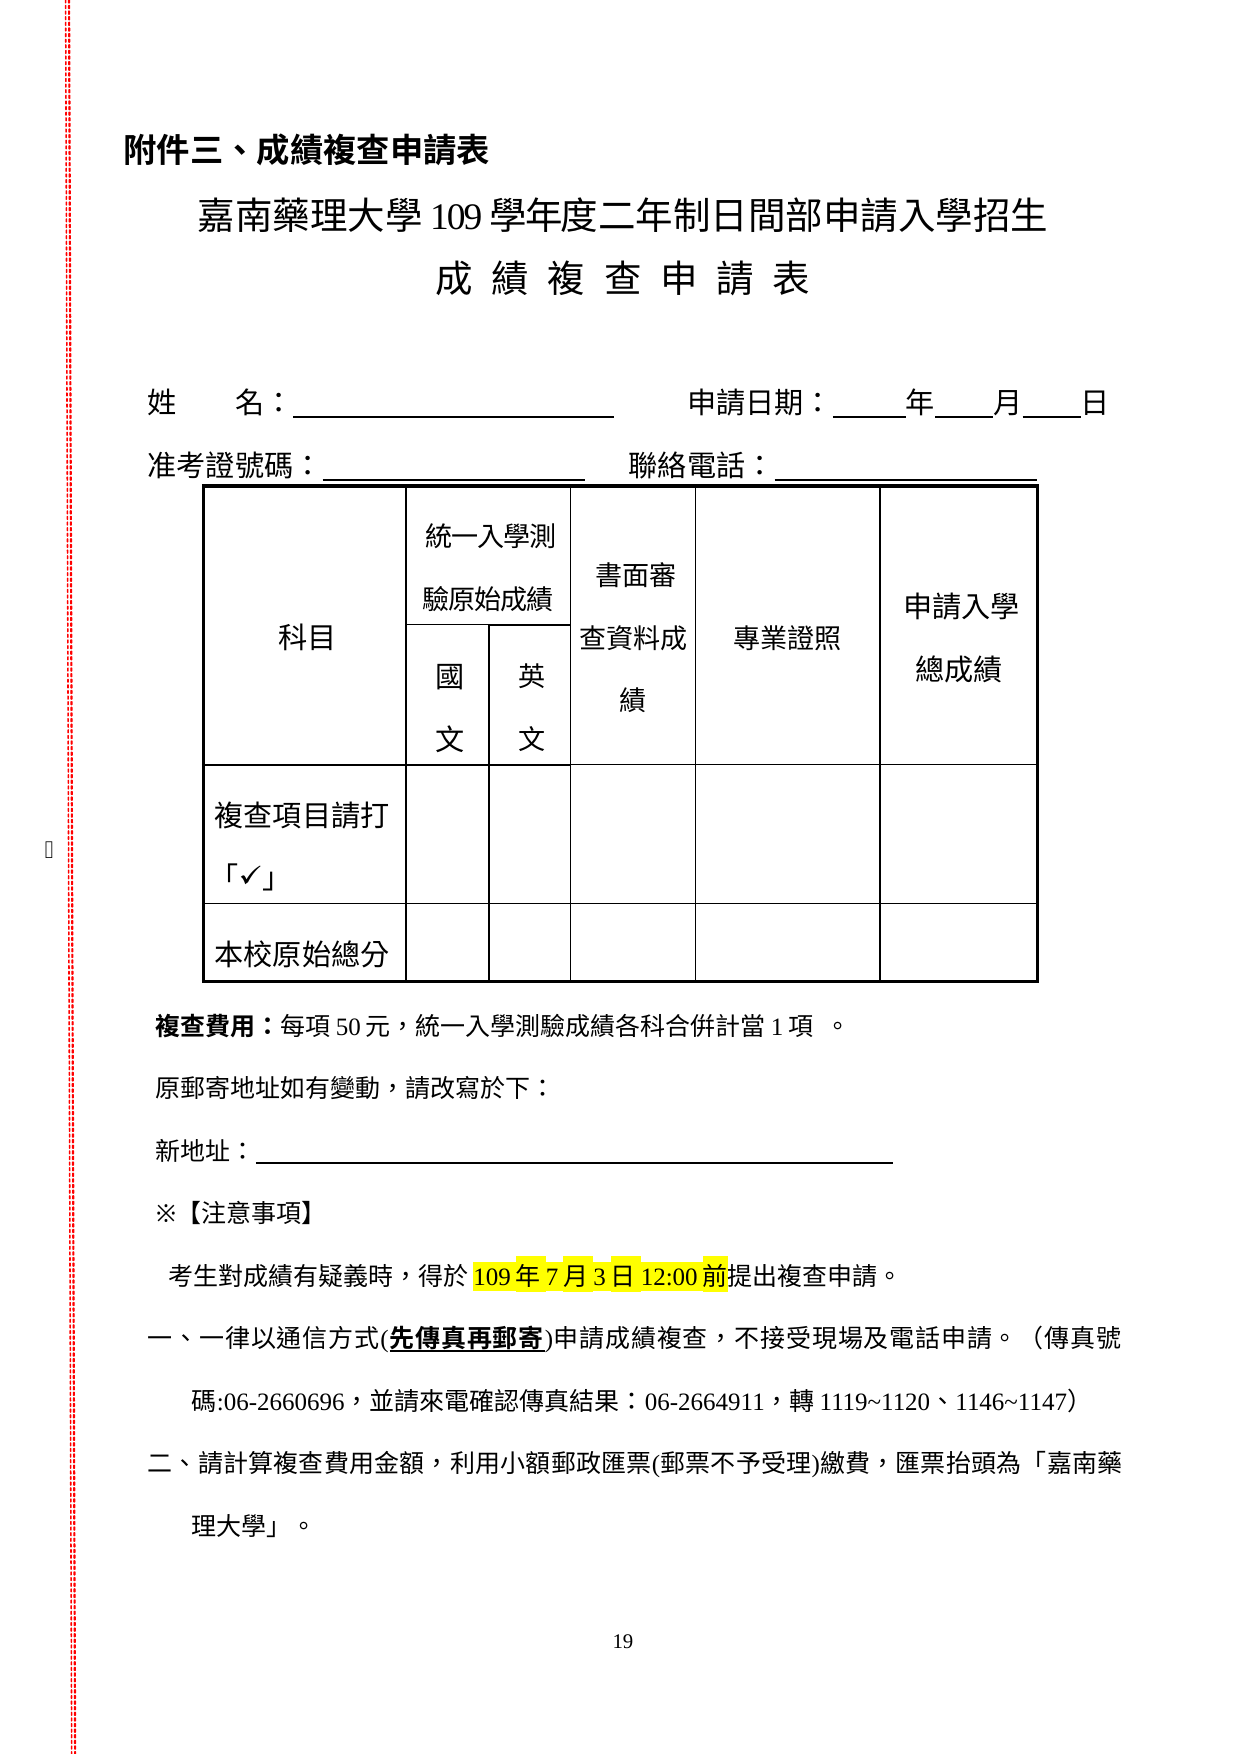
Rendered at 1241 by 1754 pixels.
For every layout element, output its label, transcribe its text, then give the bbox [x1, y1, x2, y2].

text 原郵寄地址如有變動，請改寫於下： [118, 1045, 1122, 1108]
table_cell [490, 766, 570, 903]
table_cell 複查項目請打「」 [205, 766, 405, 903]
text 一、一律以通信方式(先傳真再郵寄)申請成績複查，不接受現場及電話申請。（傳真號碼:06-2660696，並請來電確認傳真結果：06-2664911，轉1119~1120、1146~1147） [147, 1295, 1122, 1420]
text 成 績 複 查 申 請 表 [118, 234, 1122, 297]
text 姓 名： 申請日期： 年 月 日 [118, 359, 1122, 422]
table_cell 國 文 [407, 625, 488, 764]
table_cell [696, 904, 879, 979]
text ※【注意事項】 [118, 1170, 1122, 1233]
table_cell [696, 765, 879, 903]
table_cell 英 文 [490, 626, 570, 764]
table_cell [571, 765, 695, 903]
text 附件三、成績複查申請表 [24, 833, 81, 937]
table_header 申請入學總成績 [881, 488, 1036, 764]
table_header 科目 [205, 488, 405, 764]
table_header 統一入學測驗原始成績 [407, 488, 570, 624]
table_header 專業證照 [696, 488, 879, 764]
text 新地址： [118, 1108, 1122, 1170]
text 嘉南藥理大學109學年度二年制日間部申請入學招生 [118, 172, 1122, 234]
text 准考證號碼： 聯絡電話： [118, 422, 1122, 484]
text 複查費用：每項50元，統一入學測驗成績各科合倂計當1項 。 [118, 983, 1122, 1045]
table_cell [881, 765, 1036, 903]
text 二、請計算複查費用金額，利用小額郵政匯票(郵票不予受理)繳費，匯票抬頭為「嘉南藥理大學」。 [147, 1420, 1122, 1545]
table_cell [407, 904, 488, 979]
table_cell [407, 766, 488, 903]
table_cell 本校原始總分 [205, 904, 405, 979]
text 附件三、成績複查申請表 [118, 123, 1122, 172]
table_cell [571, 904, 695, 979]
table_header 書面審查資料成績 [571, 488, 695, 764]
text 考生對成績有疑義時，得於109年7月3日12:00前提出複查申請。 [118, 1233, 1122, 1295]
table_cell [490, 904, 570, 979]
table_cell [881, 904, 1036, 979]
text  [39, 841, 66, 863]
